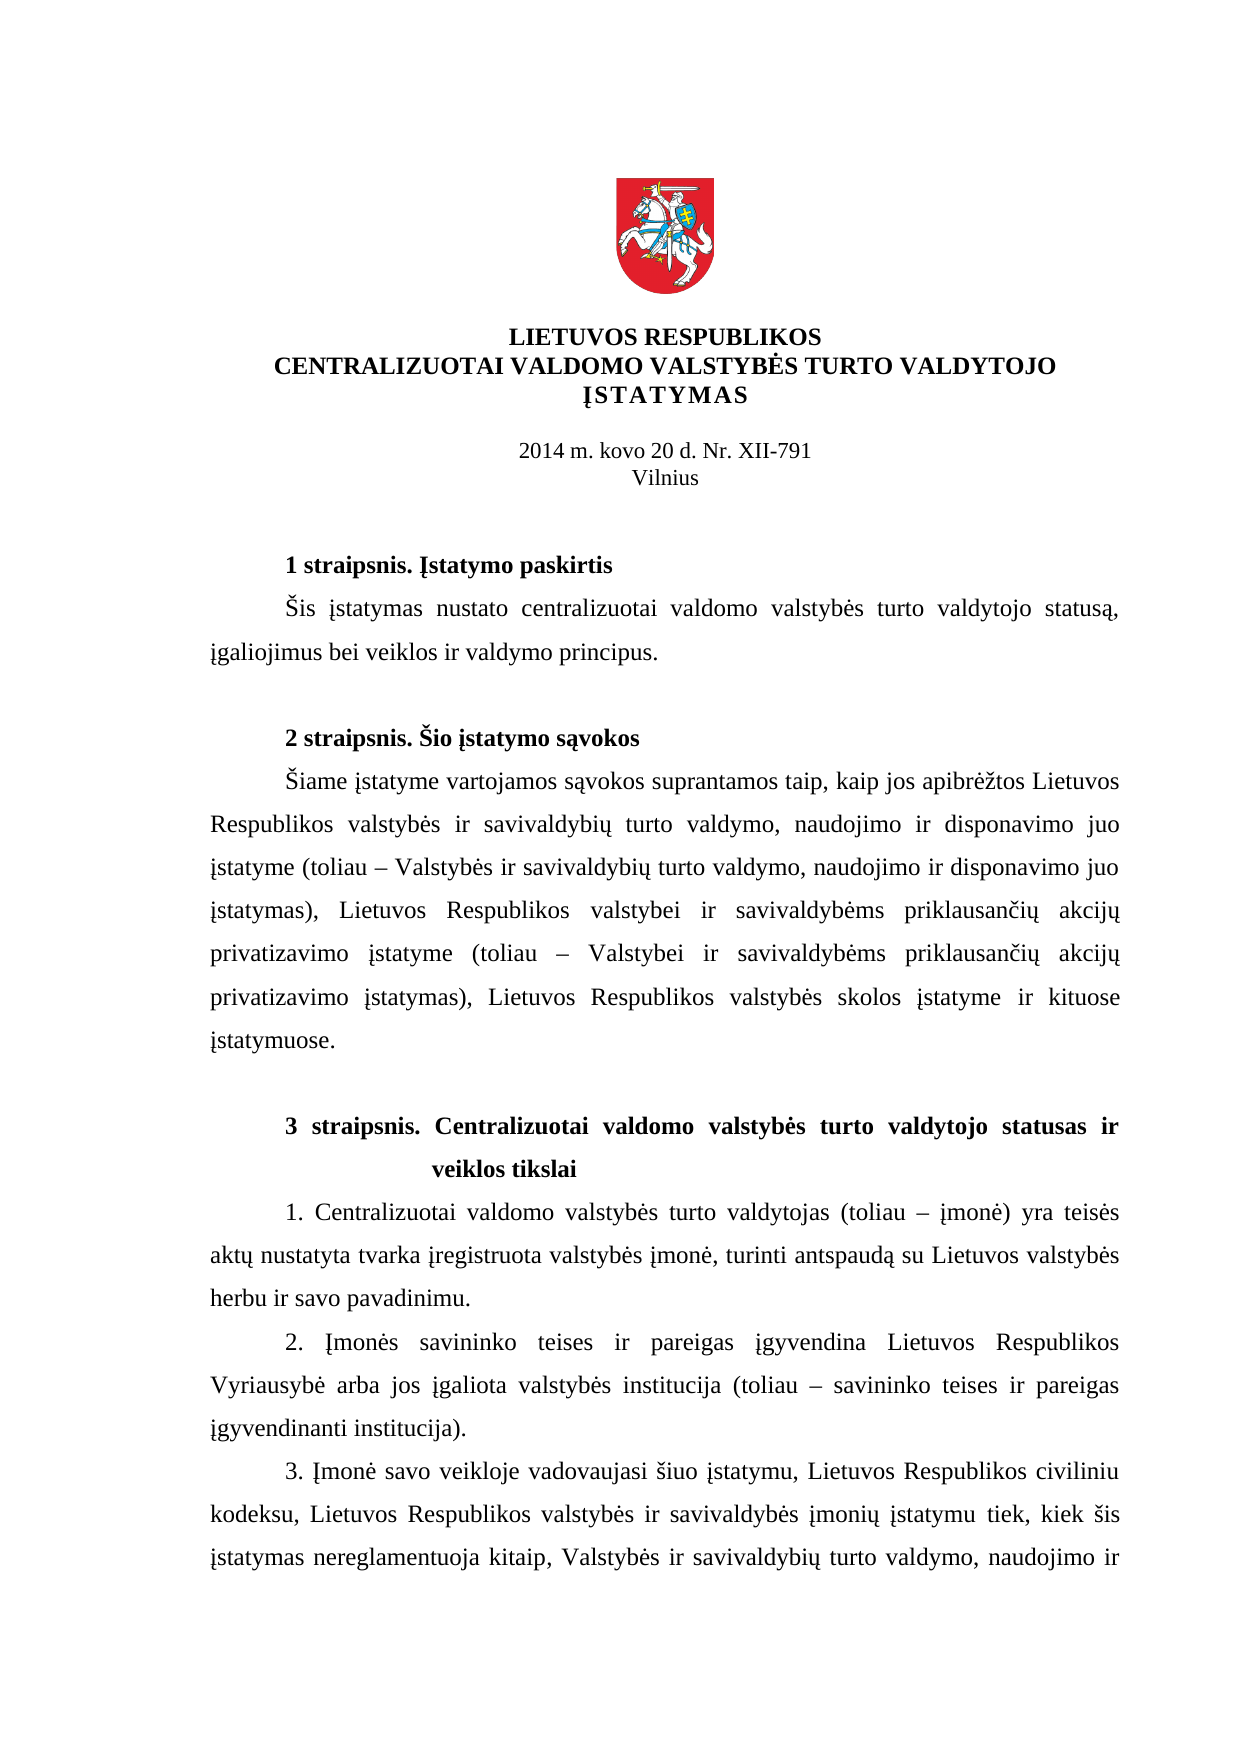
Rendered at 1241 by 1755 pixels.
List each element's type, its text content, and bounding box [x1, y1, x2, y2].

text LIETUVOS RESPUBLIKOS CENTRALIZUOTAI VALDOMO VALSTYBĖS TURTO VALDYTOJO ĮSTATYMAS [210, 322, 1120, 408]
text 1. Centralizuotai valdomo valstybės turto valdytojas (toliau – įmonė) yra teisės aktų nustatyta tvarka įregistruota valstybės įmonė, turinti antspaudą su Lietuvos valstybės herbu ir savo pavadinimu. [210, 1197, 1120, 1312]
text Šiame įstatyme vartojamos sąvokos suprantamos taip, kaip jos apibrėžtos Lietuvos Respublikos valstybės ir savivaldybių turto valdymo, naudojimo ir disponavimo juo įstatyme (toliau – Valstybės ir savivaldybių turto valdymo, naudojimo ir disponavimo juo įstatymas), Lietuvos Respublikos valstybei ir savivaldybėms priklausančių akcijų privatizavimo įstatyme (toliau – Valstybei ir savivaldybėms priklausančių akcijų privatizavimo įstatymas), Lietuvos Respublikos valstybės skolos įstatyme ir kituose įstatymuose. [210, 766, 1120, 1053]
text Vilnius [210, 464, 1120, 490]
text 2014 m. kovo 20 d. Nr. XII-791 [210, 437, 1120, 464]
text 2 straipsnis. Šio įstatymo sąvokos [210, 723, 1120, 752]
text 2. Įmonės savininko teises ir pareigas įgyvendina Lietuvos Respublikos Vyriausybė arba jos įgaliota valstybės institucija (toliau – savininko teises ir pareigas įgyvendinanti institucija). [210, 1327, 1120, 1442]
text Šis įstatymas nustato centralizuotai valdomo valstybės turto valdytojo statusą, įgaliojimus bei veiklos ir valdymo principus. [210, 593, 1120, 665]
text 3. Įmonė savo veikloje vadovaujasi šiuo įstatymu, Lietuvos Respublikos civiliniu kodeksu, Lietuvos Respublikos valstybės ir savivaldybės įmonių įstatymu tiek, kiek šis įstatymas nereglamentuoja kitaip, Valstybės ir savivaldybių turto valdymo, naudojimo ir [210, 1456, 1120, 1571]
text 1 straipsnis. Įstatymo paskirtis [210, 550, 1120, 579]
text 3 straipsnis. Centralizuotai valdomo valstybės turto valdytojo statusas ir veiklos tikslai [285, 1111, 1120, 1183]
